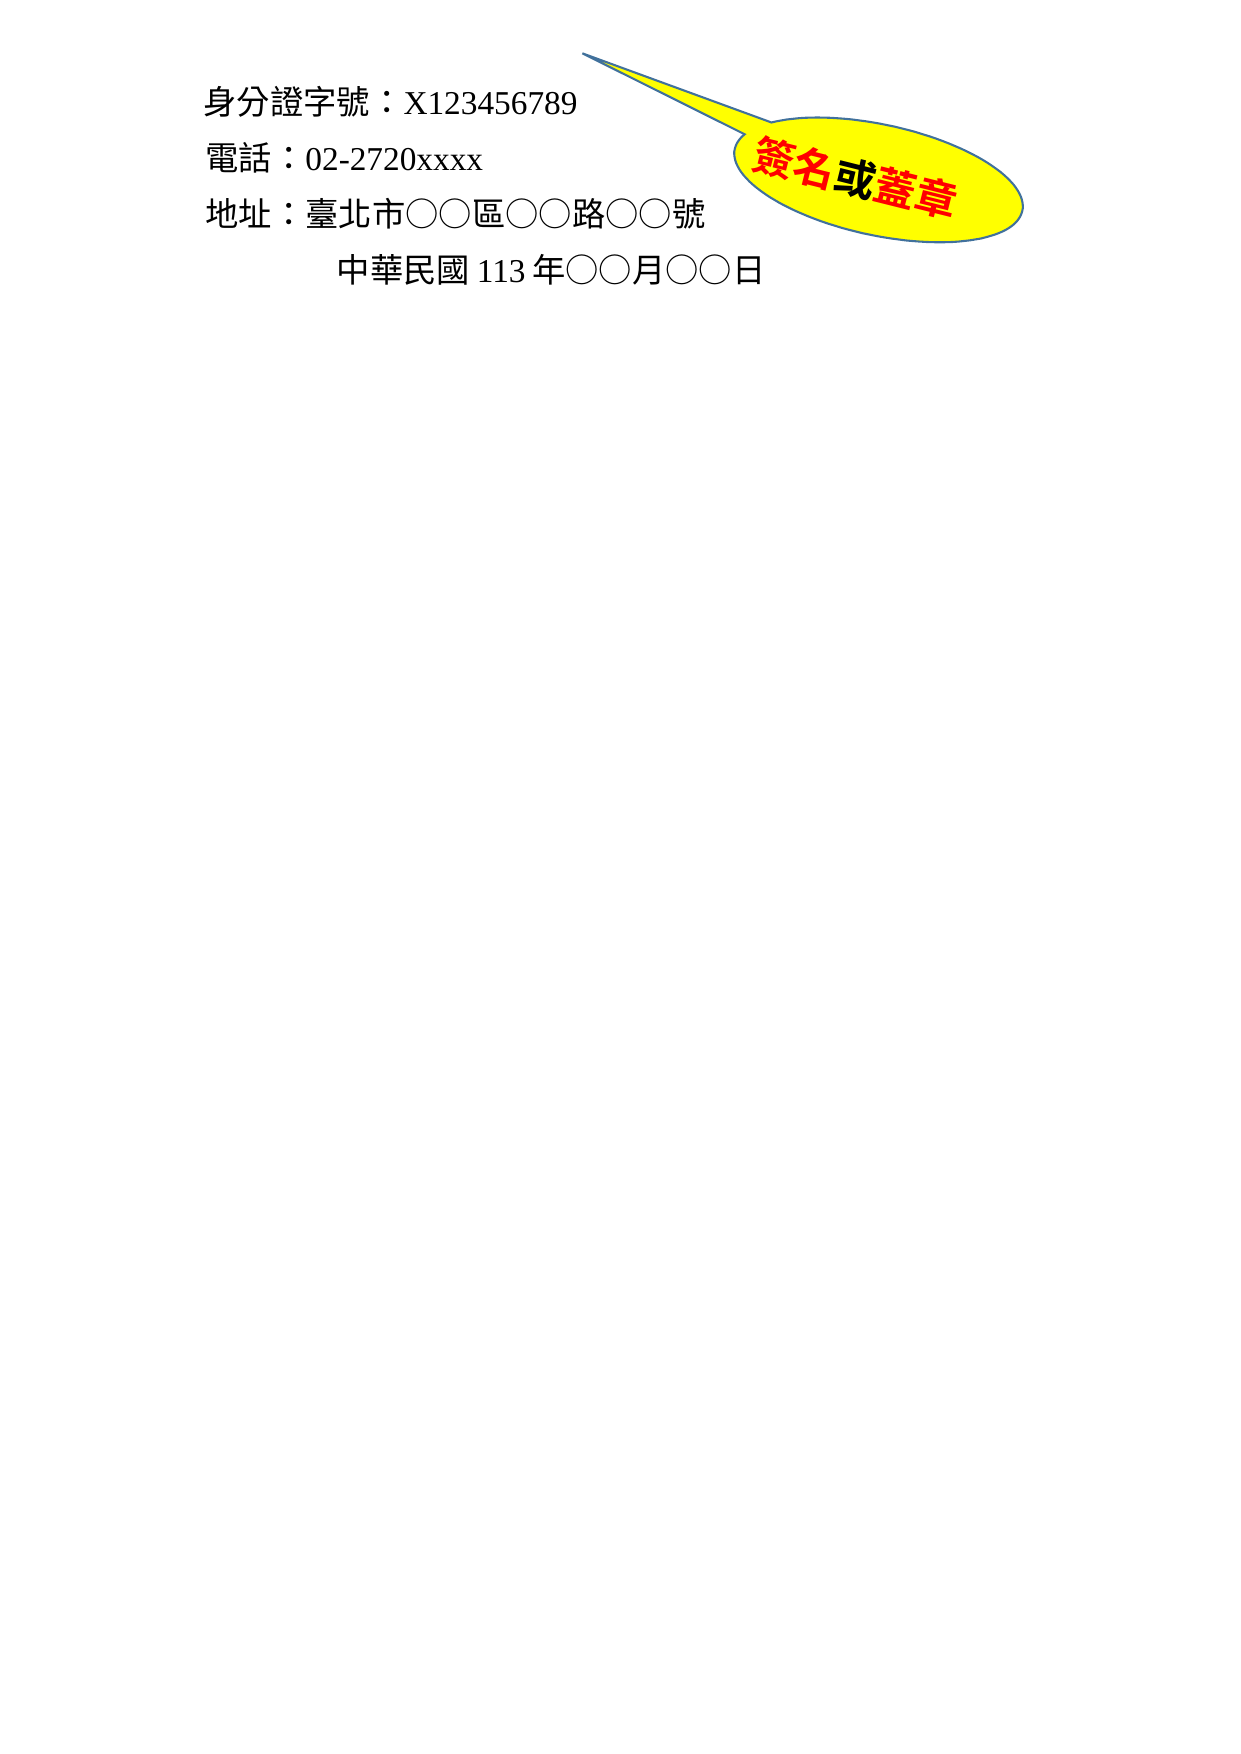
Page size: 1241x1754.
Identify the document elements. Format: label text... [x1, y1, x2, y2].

text 中華民國113年○○月○○日 [203, 253, 1150, 290]
text 電話：02-2720xxxx [946, 140, 1150, 178]
text [673, 84, 1150, 122]
text 電話：02-2720xxxx [203, 140, 743, 178]
text [1002, 197, 1150, 234]
text 身分證字號：X123456789 [131, 84, 715, 122]
text 地址：臺北市○○區○○路○○號 [203, 197, 857, 234]
